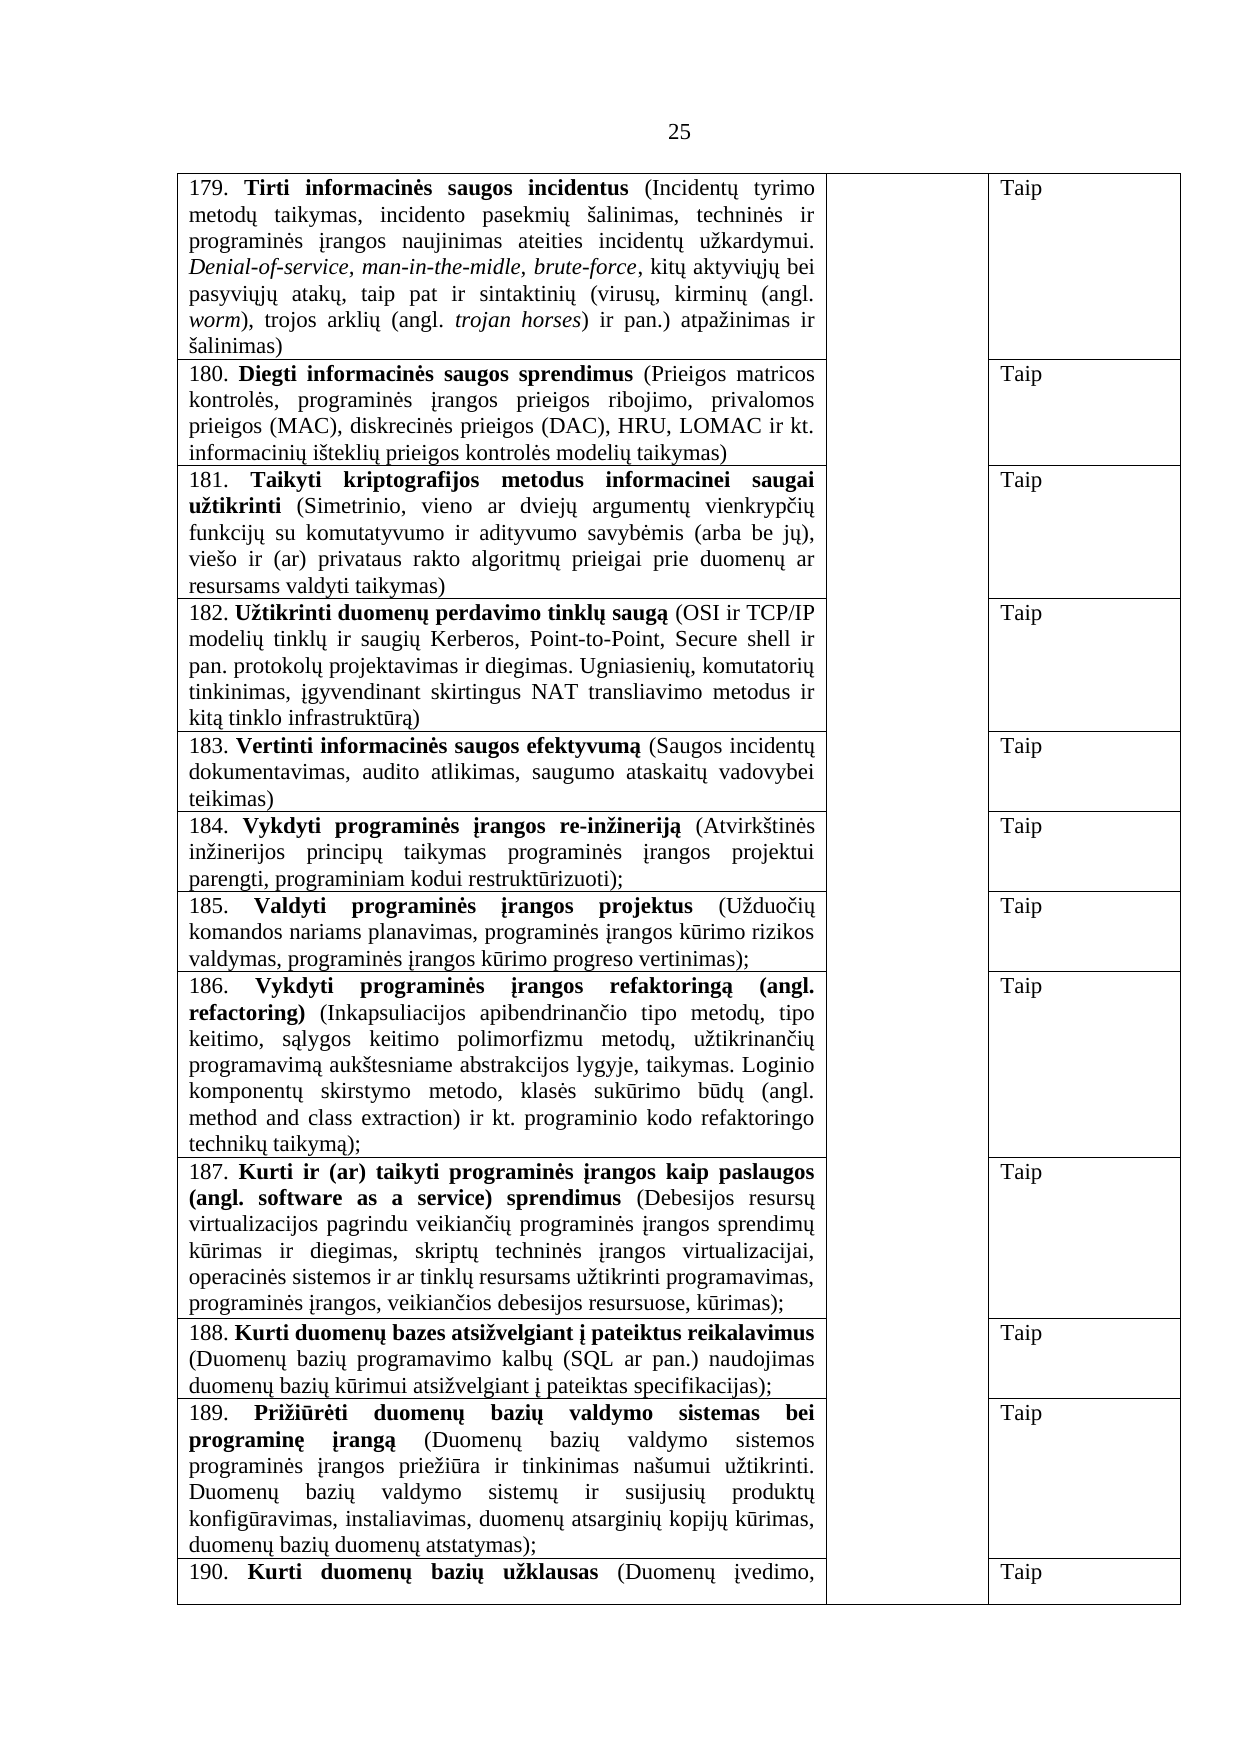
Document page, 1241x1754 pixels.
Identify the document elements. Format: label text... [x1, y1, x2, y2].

table_cell 188. Kurti duomenų bazes atsižvelgiant į pateiktus reikalavimus (Duomenų bazių programavimo kalbų (SQL ar pan.) naudojimas duomenų bazių kūrimui atsižvelgiant į pateiktas specifikacijas); [178, 1319, 826, 1398]
table_cell Taip [989, 1399, 1180, 1557]
table_cell Taip [989, 360, 1180, 465]
table_cell 180. Diegti informacinės saugos sprendimus (Prieigos matricos kontrolės, programinės įrangos prieigos ribojimo, privalomos prieigos (MAC), diskrecinės prieigos (DAC), HRU, LOMAC ir kt. informacinių išteklių prieigos kontrolės modelių taikymas) [178, 360, 826, 465]
table_cell Taip [989, 812, 1180, 891]
table_cell Taip [989, 599, 1180, 731]
table_cell 189. Prižiūrėti duomenų bazių valdymo sistemas bei programinę įrangą (Duomenų bazių valdymo sistemos programinės įrangos priežiūra ir tinkinimas našumui užtikrinti. Duomenų bazių valdymo sistemų ir susijusių produktų konfigūravimas, instaliavimas, duomenų atsarginių kopijų kūrimas, duomenų bazių duomenų atstatymas); [178, 1399, 826, 1557]
table_cell 186. Vykdyti programinės įrangos refaktoringą (angl. refactoring) (Inkapsuliacijos apibendrinančio tipo metodų, tipo keitimo, sąlygos keitimo polimorfizmu metodų, užtikrinančių programavimą aukštesniame abstrakcijos lygyje, taikymas. Loginio komponentų skirstymo metodo, klasės sukūrimo būdų (angl. method and class extraction) ir kt. programinio kodo refaktoringo technikų taikymą); [178, 972, 826, 1157]
table_cell 179. Tirti informacinės saugos incidentus (Incidentų tyrimo metodų taikymas, incidento pasekmių šalinimas, techninės ir programinės įrangos naujinimas ateities incidentų užkardymui. Denial-of-service, man-in-the-midle, brute-force, kitų aktyviųjų bei pasyviųjų atakų, taip pat ir sintaktinių (virusų, kirminų (angl. worm), trojos arklių (angl. trojan horses) ir pan.) atpažinimas ir šalinimas) [178, 174, 826, 359]
table_cell 181. Taikyti kriptografijos metodus informacinei saugai užtikrinti (Simetrinio, vieno ar dviejų argumentų vienkrypčių funkcijų su komutatyvumo ir adityvumo savybėmis (arba be jų), viešo ir (ar) privataus rakto algoritmų prieigai prie duomenų ar resursams valdyti taikymas) [178, 466, 826, 598]
table_cell Taip [989, 1319, 1180, 1398]
table_cell 185. Valdyti programinės įrangos projektus (Užduočių komandos nariams planavimas, programinės įrangos kūrimo rizikos valdymas, programinės įrangos kūrimo progreso vertinimas); [178, 892, 826, 971]
table_cell Taip [989, 892, 1180, 971]
table_cell Taip [989, 972, 1180, 1157]
table_cell Taip [989, 174, 1180, 359]
table_cell Taip [989, 466, 1180, 598]
table_cell Taip [989, 732, 1180, 811]
table_cell 182. Užtikrinti duomenų perdavimo tinklų saugą (OSI ir TCP/IP modelių tinklų ir saugių Kerberos, Point-to-Point, Secure shell ir pan. protokolų projektavimas ir diegimas. Ugniasienių, komutatorių tinkinimas, įgyvendinant skirtingus NAT transliavimo metodus ir kitą tinklo infrastruktūrą) [178, 599, 826, 731]
table_cell 184. Vykdyti programinės įrangos re-inžineriją (Atvirkštinės inžinerijos principų taikymas programinės įrangos projektui parengti, programiniam kodui restruktūrizuoti); [178, 812, 826, 891]
table_cell 190. Kurti duomenų bazių užklausas (Duomenų įvedimo, [178, 1559, 826, 1604]
table_cell Taip [989, 1559, 1180, 1604]
table_cell 187. Kurti ir (ar) taikyti programinės įrangos kaip paslaugos (angl. software as a service) sprendimus (Debesijos resursų virtualizacijos pagrindu veikiančių programinės įrangos sprendimų kūrimas ir diegimas, skriptų techninės įrangos virtualizacijai, operacinės sistemos ir ar tinklų resursams užtikrinti programavimas, programinės įrangos, veikiančios debesijos resursuose, kūrimas); [178, 1158, 826, 1318]
table_cell [827, 174, 988, 1604]
table_cell Taip [989, 1158, 1180, 1318]
table_cell 183. Vertinti informacinės saugos efektyvumą (Saugos incidentų dokumentavimas, audito atlikimas, saugumo ataskaitų vadovybei teikimas) [178, 732, 826, 811]
